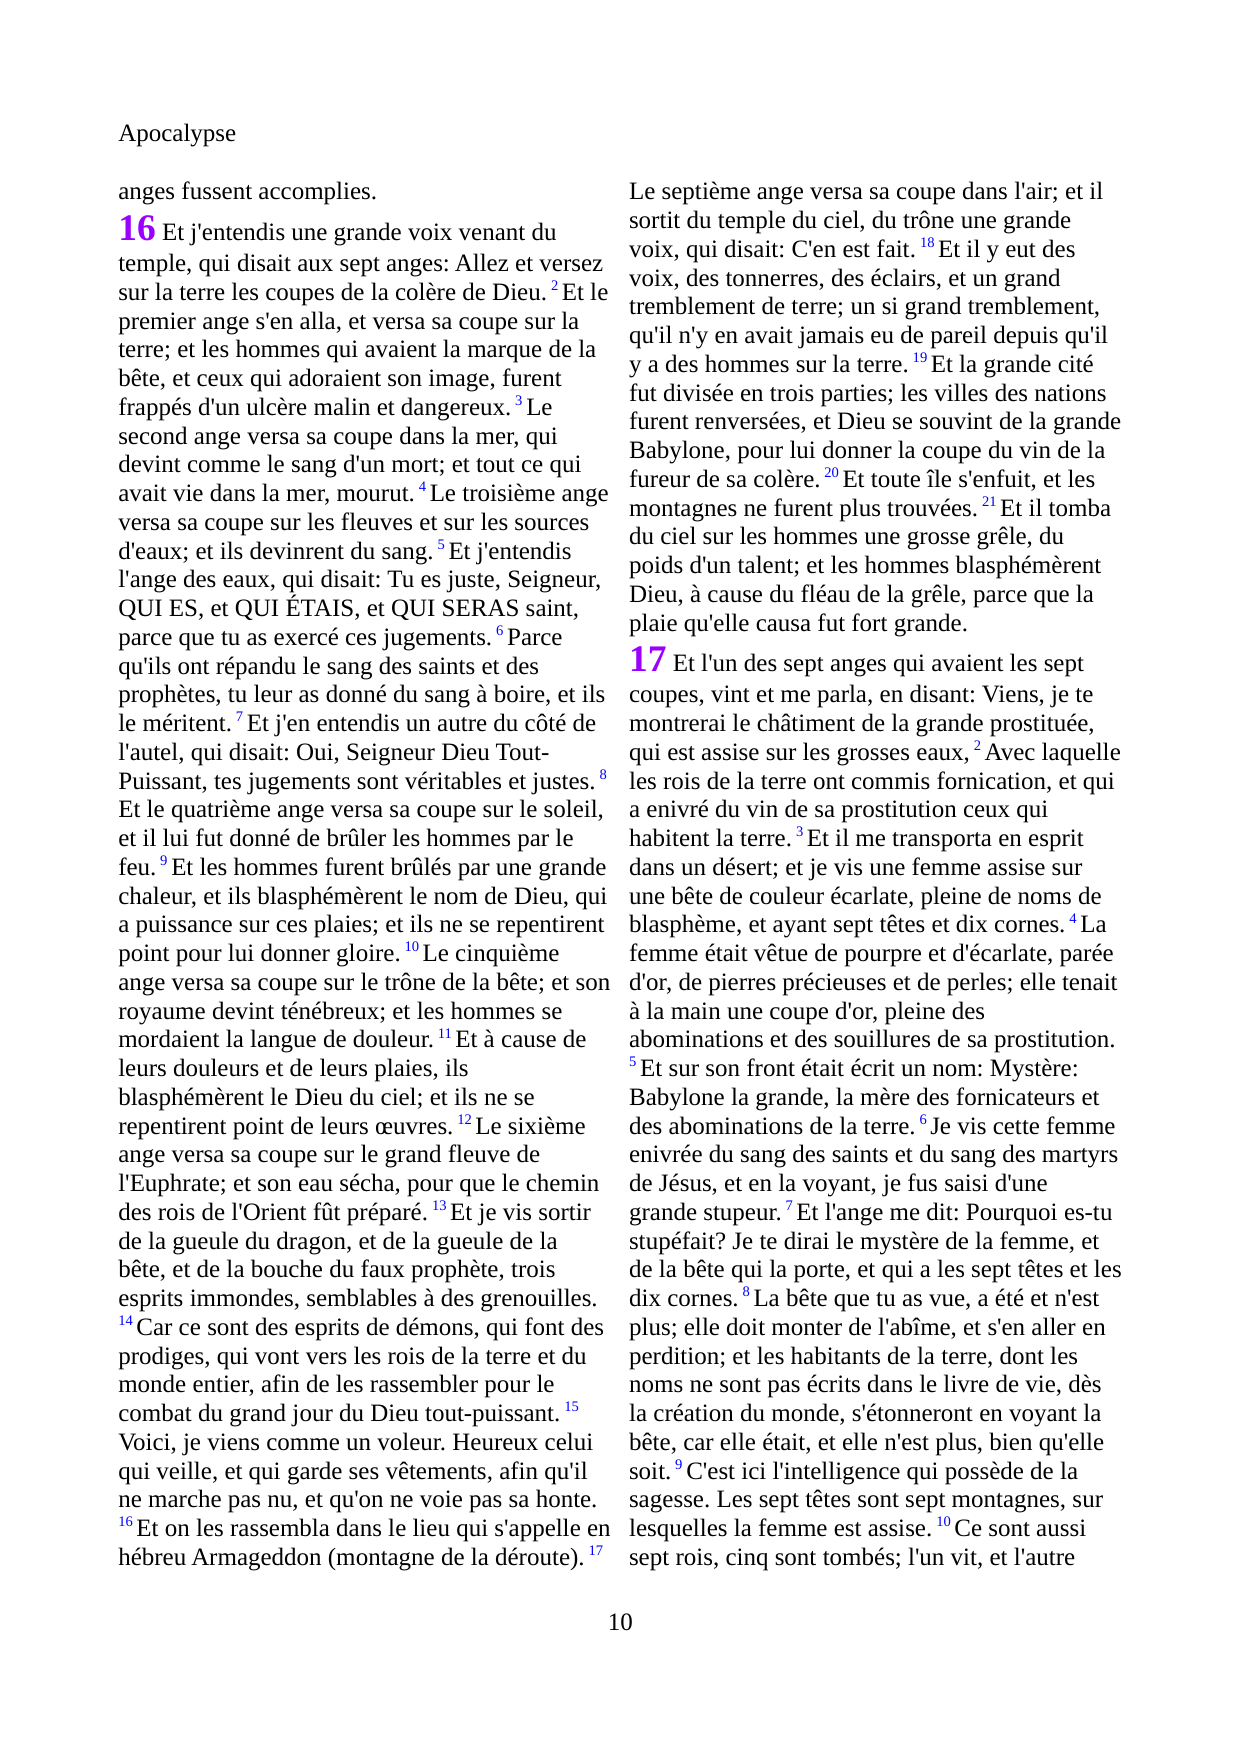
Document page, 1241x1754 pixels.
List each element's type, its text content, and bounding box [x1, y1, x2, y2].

text anges fussent accomplies. [118, 176, 611, 205]
text 16 Et j'entendis une grande voix venant du temple, qui disait aux sept anges: Allez et versez sur la terre les coupes de la colère de Dieu. 2 Et le premier ange s'en alla, et versa sa coupe sur la terre; et les hommes qui avaient la marque de la bête, et ceux qui adoraient son image, furent frappés d'un ulcère malin et dangereux. 3 Le second ange versa sa coupe dans la mer, qui devint comme le sang d'un mort; et tout ce qui avait vie dans la mer, mourut. 4 Le troisième ange versa sa coupe sur les fleuves et sur les sources d'eaux; et ils devinrent du sang. 5 Et j'entendis l'ange des eaux, qui disait: Tu es juste, Seigneur, QUI ES, et QUI ÉTAIS, et QUI SERAS saint, parce que tu as exercé ces jugements. 6 Parce qu'ils ont répandu le sang des saints et des prophètes, tu leur as donné du sang à boire, et ils le méritent. 7 Et j'en entendis un autre du côté de l'autel, qui disait: Oui, Seigneur Dieu Tout-Puissant, tes jugements sont véritables et justes. 8 Et le quatrième ange versa sa coupe sur le soleil, et il lui fut donné de brûler les hommes par le feu. 9 Et les hommes furent brûlés par une grande chaleur, et ils blasphémèrent le nom de Dieu, qui a puissance sur ces plaies; et ils ne se repentirent point pour lui donner gloire. 10 Le cinquième ange versa sa coupe sur le trône de la bête; et son royaume devint ténébreux; et les hommes se mordaient la langue de douleur. 11 Et à cause de leurs douleurs et de leurs plaies, ils blasphémèrent le Dieu du ciel; et ils ne se repentirent point de leurs œuvres. 12 Le sixième ange versa sa coupe sur le grand fleuve de l'Euphrate; et son eau sécha, pour que le chemin des rois de l'Orient fût préparé. 13 Et je vis sortir de la gueule du dragon, et de la gueule de la bête, et de la bouche du faux prophète, trois esprits immondes, semblables à des grenouilles. 14 Car ce sont des esprits de démons, qui font des prodiges, qui vont vers les rois de la terre et du monde entier, afin de les rassembler pour le combat du grand jour du Dieu tout-puissant. 15 Voici, je viens comme un voleur. Heureux celui qui veille, et qui garde ses vêtements, afin qu'il ne marche pas nu, et qu'on ne voie pas sa honte. 16 Et on les rassembla dans le lieu qui s'appelle en hébreu Armageddon (montagne de la déroute). 17 [118, 205, 611, 1571]
text Le septième ange versa sa coupe dans l'air; et il sortit du temple du ciel, du trône une grande voix, qui disait: C'en est fait. 18 Et il y eut des voix, des tonnerres, des éclairs, et un grand tremblement de terre; un si grand tremblement, qu'il n'y en avait jamais eu de pareil depuis qu'il y a des hommes sur la terre. 19 Et la grande cité fut divisée en trois parties; les villes des nations furent renversées, et Dieu se souvint de la grande Babylone, pour lui donner la coupe du vin de la fureur de sa colère. 20 Et toute île s'enfuit, et les montagnes ne furent plus trouvées. 21 Et il tomba du ciel sur les hommes une grosse grêle, du poids d'un talent; et les hommes blasphémèrent Dieu, à cause du fléau de la grêle, parce que la plaie qu'elle causa fut fort grande. [629, 176, 1122, 636]
text 17 Et l'un des sept anges qui avaient les sept coupes, vint et me parla, en disant: Viens, je te montrerai le châtiment de la grande prostituée, qui est assise sur les grosses eaux, 2 Avec laquelle les rois de la terre ont commis fornication, et qui a enivré du vin de sa prostitution ceux qui habitent la terre. 3 Et il me transporta en esprit dans un désert; et je vis une femme assise sur une bête de couleur écarlate, pleine de noms de blasphème, et ayant sept têtes et dix cornes. 4 La femme était vêtue de pourpre et d'écarlate, parée d'or, de pierres précieuses et de perles; elle tenait à la main une coupe d'or, pleine des abominations et des souillures de sa prostitution. 5 Et sur son front était écrit un nom: Mystère: Babylone la grande, la mère des fornicateurs et des abominations de la terre. 6 Je vis cette femme enivrée du sang des saints et du sang des martyrs de Jésus, et en la voyant, je fus saisi d'une grande stupeur. 7 Et l'ange me dit: Pourquoi es-tu stupéfait? Je te dirai le mystère de la femme, et de la bête qui la porte, et qui a les sept têtes et les dix cornes. 8 La bête que tu as vue, a été et n'est plus; elle doit monter de l'abîme, et s'en aller en perdition; et les habitants de la terre, dont les noms ne sont pas écrits dans le livre de vie, dès la création du monde, s'étonneront en voyant la bête, car elle était, et elle n'est plus, bien qu'elle soit. 9 C'est ici l'intelligence qui possède de la sagesse. Les sept têtes sont sept montagnes, sur lesquelles la femme est assise. 10 Ce sont aussi sept rois, cinq sont tombés; l'un vit, et l'autre [629, 636, 1122, 1571]
